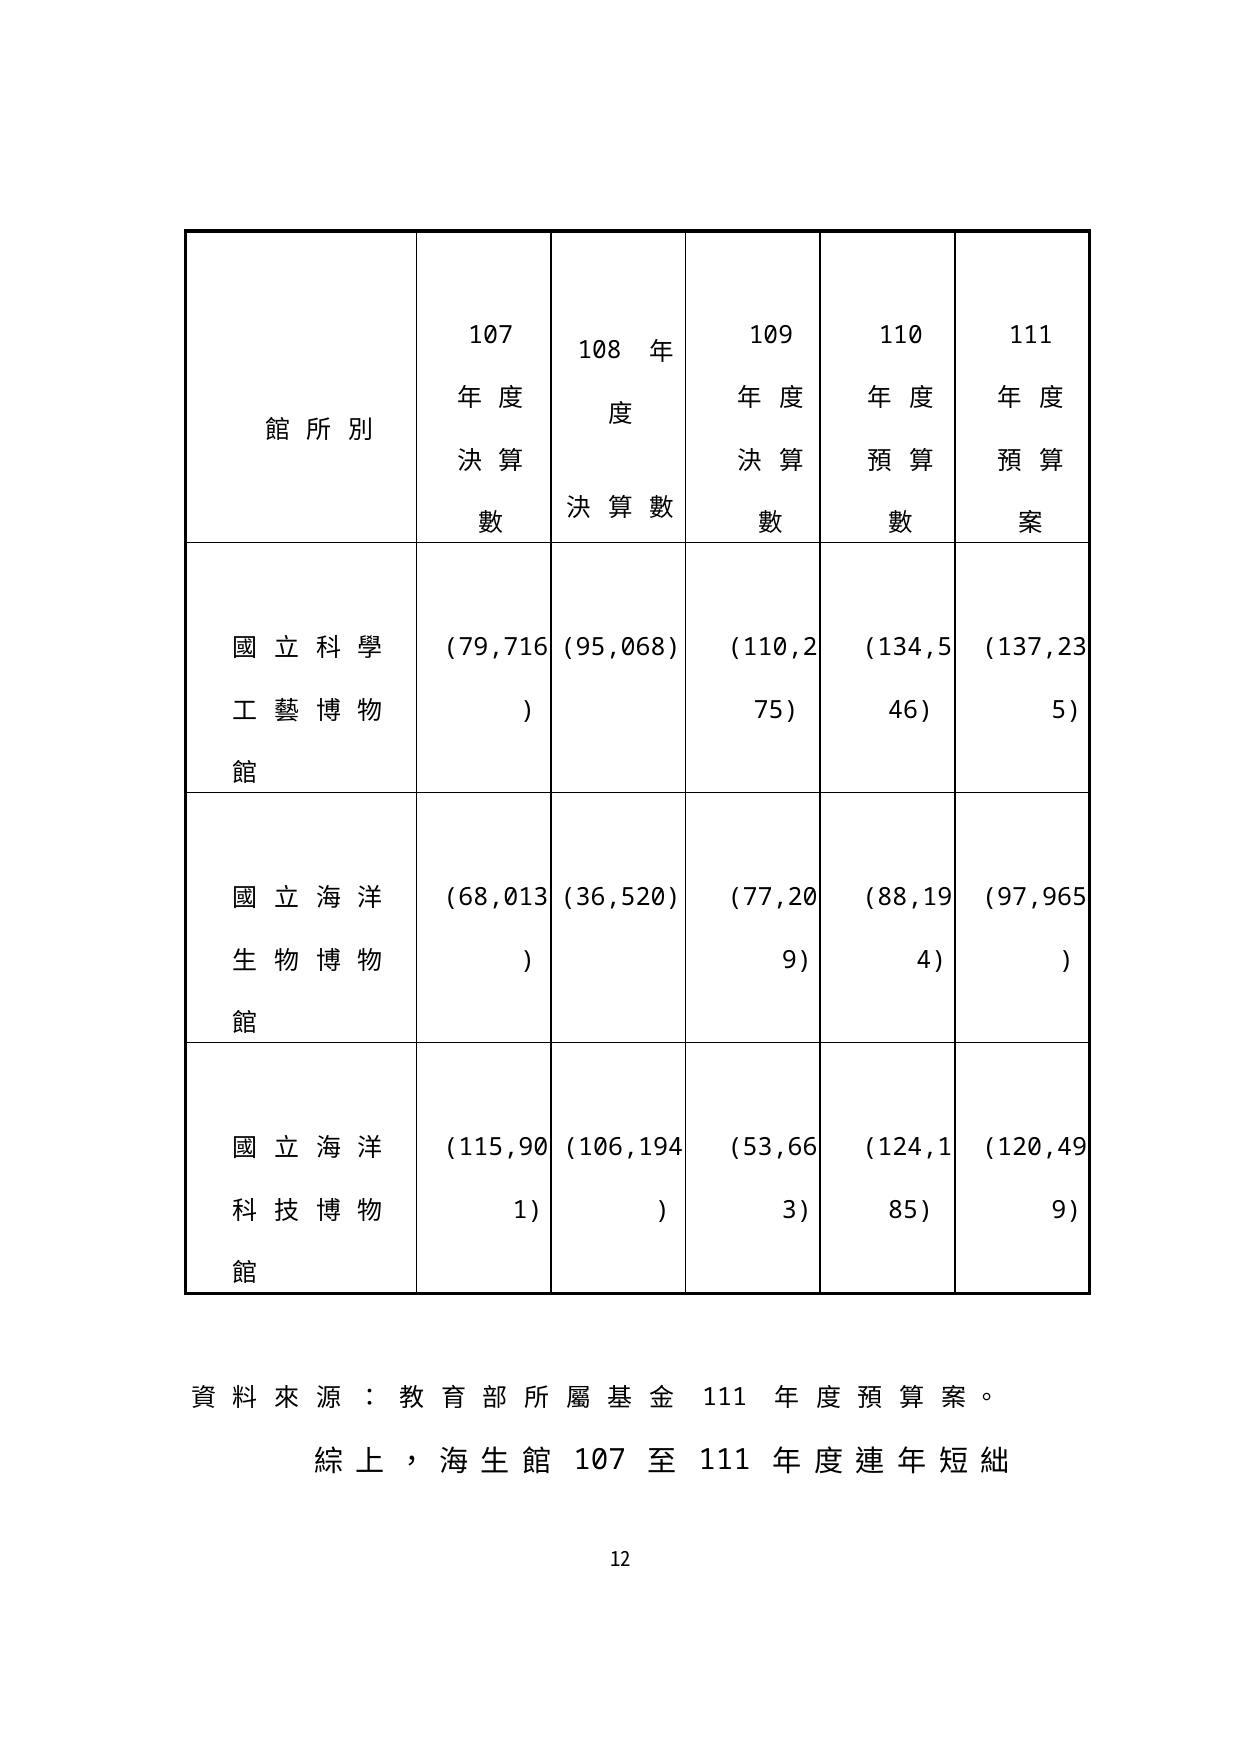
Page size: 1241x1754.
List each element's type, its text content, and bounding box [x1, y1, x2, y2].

text 綜上，海生館107至111年度連年短絀 [242, 1417, 1058, 1479]
table_cell (53,663) [686, 1043, 819, 1292]
table_cell (137,235) [956, 543, 1088, 792]
table_cell (134,546) [821, 543, 954, 792]
table_cell (36,520) [552, 793, 685, 1042]
table_header 110年度 預算數 [821, 233, 954, 542]
table_cell (110,275) [686, 543, 819, 792]
table_cell (79,716) [417, 543, 550, 792]
table_cell (68,013) [417, 793, 550, 1042]
table_cell (124,185) [821, 1043, 954, 1292]
table_cell (97,965) [956, 793, 1088, 1042]
table_header 館所別 [187, 233, 416, 542]
table_header 107年度 決算數 [417, 233, 550, 542]
table_header 108年度 決算數 [552, 233, 685, 542]
table_cell (88,194) [821, 793, 954, 1042]
text 資料來源：教育部所屬基金111年度預算案。 [183, 1354, 1058, 1417]
table_header 109年度 決算數 [686, 233, 819, 542]
table_cell 國立海洋科技博物館 [187, 1043, 416, 1292]
table_cell (115,901) [417, 1043, 550, 1292]
table_cell 國立海洋生物博物館 [187, 793, 416, 1042]
table_header 111年度 預算案 [956, 233, 1088, 542]
table_cell (120,499) [956, 1043, 1088, 1292]
table_cell (95,068) [552, 543, 685, 792]
table_cell (106,194) [552, 1043, 685, 1292]
table_cell 國立科學工藝博物館 [187, 543, 416, 792]
table_cell (77,209) [686, 793, 819, 1042]
